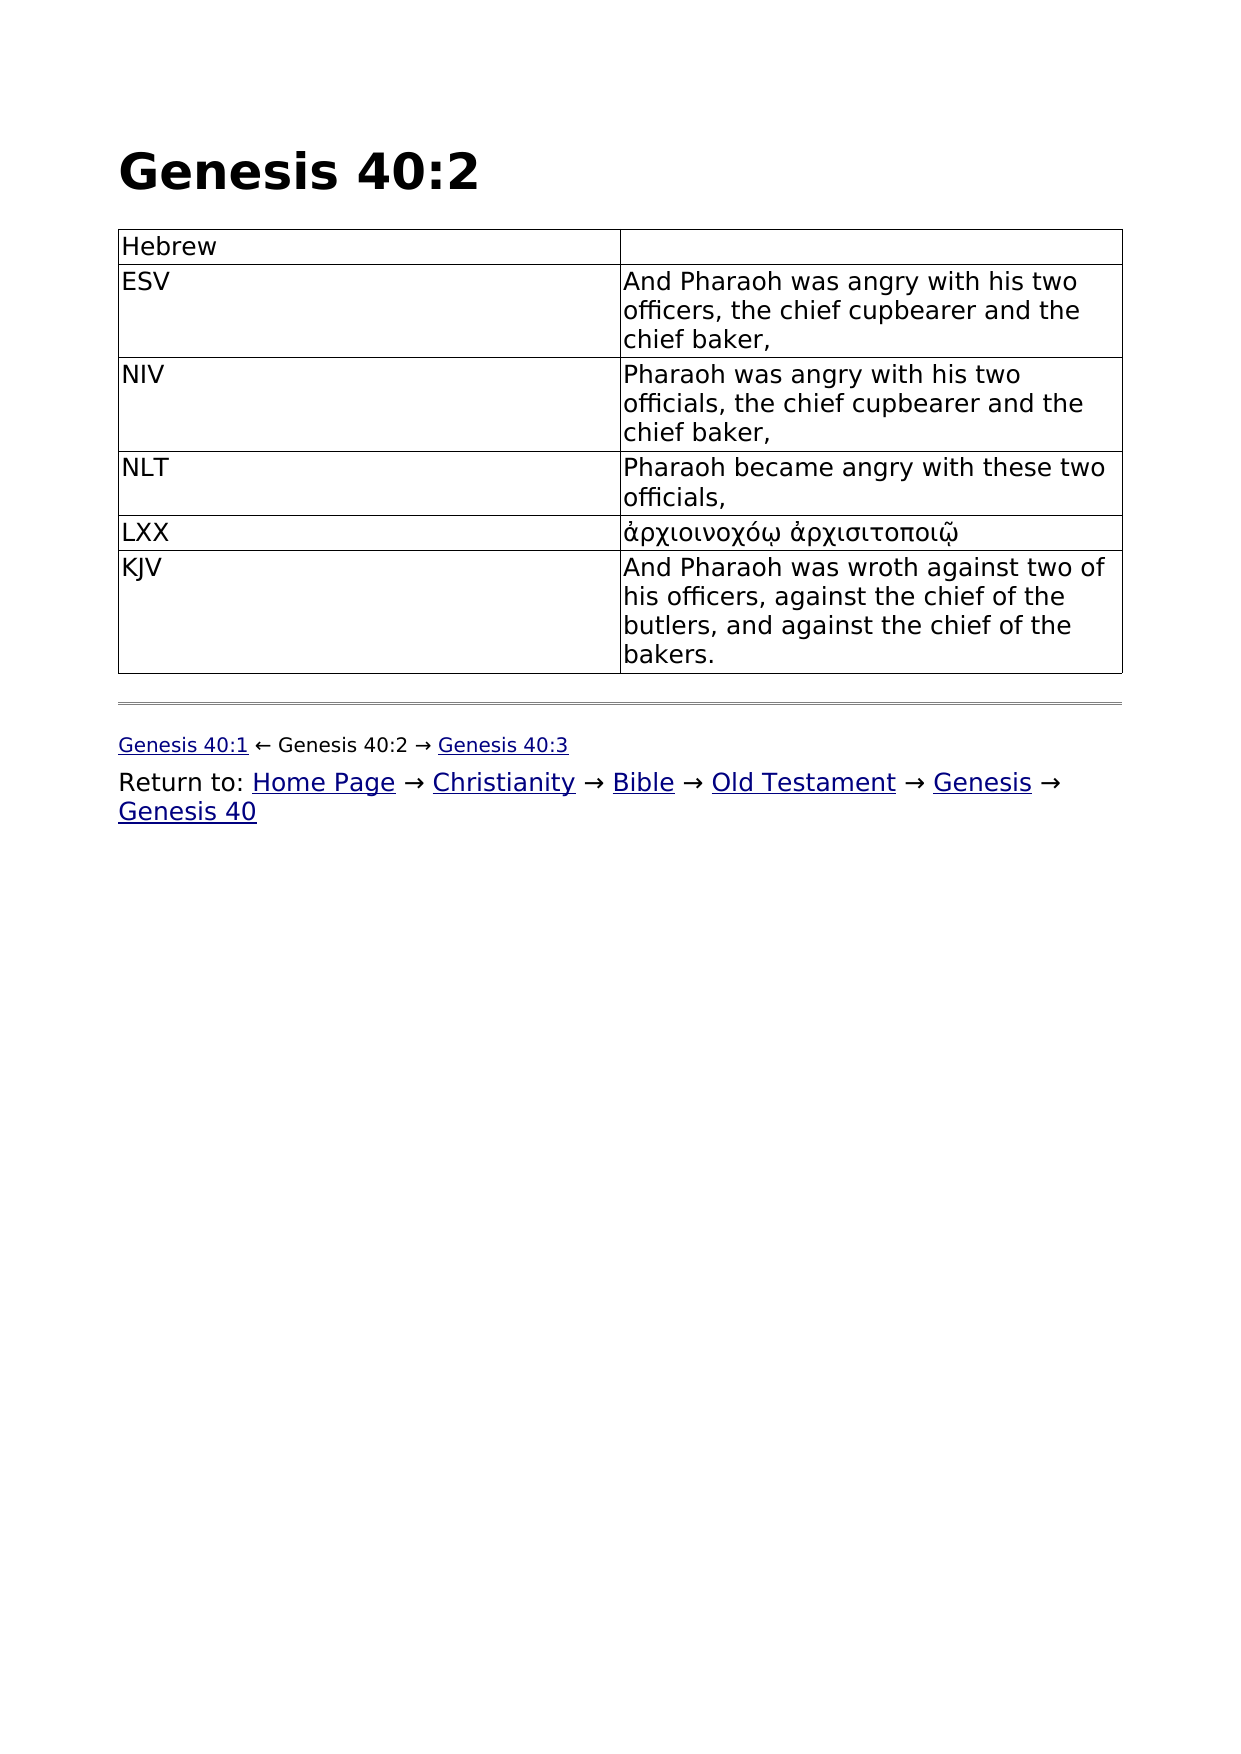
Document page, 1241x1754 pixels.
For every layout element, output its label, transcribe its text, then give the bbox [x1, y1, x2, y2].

table_cell ἀρχιοινοχόῳ ἀρχισιτοποιῷ [621, 516, 1122, 550]
table_cell And Pharaoh was wroth against two of his officers, against the chief of the butlers, and against the chief of the bakers. [621, 551, 1122, 673]
text Return to: Home Page → Christianity → Bible → Old Testament → Genesis → Genesis 40 [118, 768, 1122, 826]
table_header Hebrew [119, 230, 620, 264]
table_cell NIV [119, 358, 620, 451]
table_cell ESV [119, 265, 620, 357]
text Genesis 40:1 ← Genesis 40:2 → Genesis 40:3 [118, 734, 1122, 768]
table_cell KJV [119, 551, 620, 673]
table_cell Pharaoh became angry with these two officials, [621, 452, 1122, 515]
table_cell Pharaoh was angry with his two officials, the chief cupbearer and the chief baker, [621, 358, 1122, 451]
table_cell NLT [119, 452, 620, 515]
table_cell And Pharaoh was angry with his two officers, the chief cupbearer and the chief baker, [621, 265, 1122, 357]
table_header [621, 230, 1122, 264]
subtitle Genesis 40:2 [118, 143, 1122, 201]
table_cell LXX [119, 516, 620, 550]
